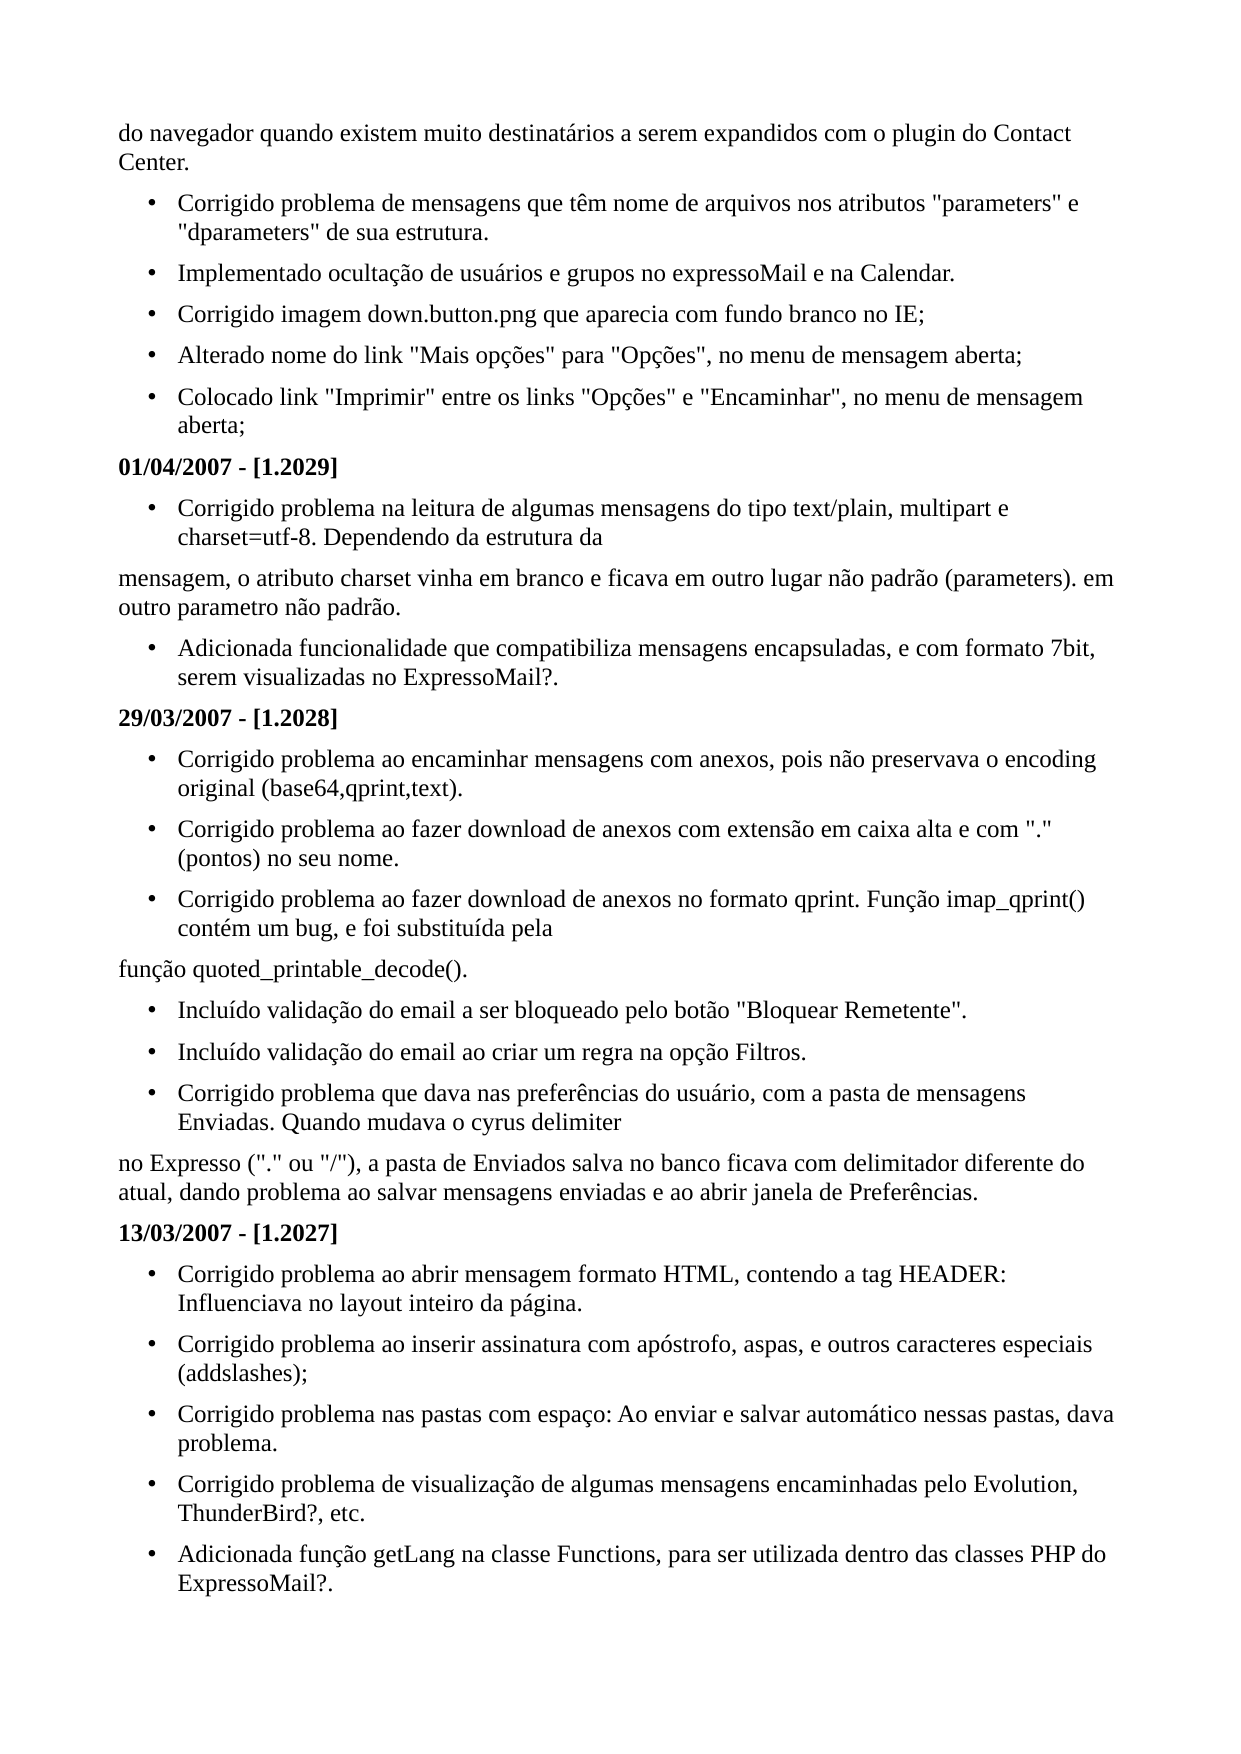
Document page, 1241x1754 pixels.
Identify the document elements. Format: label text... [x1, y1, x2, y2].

text mensagem, o atributo charset vinha em branco e ficava em outro lugar não padrão (parameters). em outro parametro não padrão. [118, 563, 1122, 621]
text 29/03/2007 - [1.2028] [118, 703, 1122, 732]
text função quoted_printable_decode(). [118, 954, 1122, 983]
list Corrigido problema de visualização de algumas mensagens encaminhadas pelo Evolution, ThunderBird?, etc. [148, 1469, 1122, 1527]
list Alterado nome do link "Mais opções" para "Opções", no menu de mensagem aberta; [148, 341, 1122, 369]
list Corrigido problema ao encaminhar mensagens com anexos, pois não preservava o encoding original (base64,qprint,text). [148, 744, 1122, 802]
list Corrigido problema nas pastas com espaço: Ao enviar e salvar automático nessas pastas, dava problema. [148, 1399, 1122, 1457]
list Corrigido problema na leitura de algumas mensagens do tipo text/plain, multipart e charset=utf-8. Dependendo da estrutura da [148, 493, 1122, 551]
list Corrigido problema ao fazer download de anexos no formato qprint. Função imap_qprint() contém um bug, e foi substituída pela [148, 884, 1122, 942]
list Corrigido problema que dava nas preferências do usuário, com a pasta de mensagens Enviadas. Quando mudava o cyrus delimiter [148, 1078, 1122, 1136]
text do navegador quando existem muito destinatários a serem expandidos com o plugin do Contact Center. [118, 118, 1122, 176]
list Corrigido problema ao fazer download de anexos com extensão em caixa alta e com "." (pontos) no seu nome. [148, 814, 1122, 872]
list Colocado link "Imprimir" entre os links "Opções" e "Encaminhar", no menu de mensagem aberta; [148, 382, 1122, 439]
list Corrigido problema ao inserir assinatura com apóstrofo, aspas, e outros caracteres especiais (addslashes); [148, 1329, 1122, 1387]
list Corrigido problema de mensagens que têm nome de arquivos nos atributos "parameters" e "dparameters" de sua estrutura. [148, 188, 1122, 246]
list Adicionada função getLang na classe Functions, para ser utilizada dentro das classes PHP do ExpressoMail?. [148, 1539, 1122, 1597]
text 01/04/2007 - [1.2029] [118, 452, 1122, 481]
list Incluído validação do email a ser bloqueado pelo botão "Bloquear Remetente". [148, 996, 1122, 1024]
list Corrigido imagem down.button.png que aparecia com fundo branco no IE; [148, 299, 1122, 328]
list Implementado ocultação de usuários e grupos no expressoMail e na Calendar. [148, 258, 1122, 287]
text no Expresso ("." ou "/"), a pasta de Enviados salva no banco ficava com delimitador diferente do atual, dando problema ao salvar mensagens enviadas e ao abrir janela de Preferências. [118, 1148, 1122, 1206]
list Incluído validação do email ao criar um regra na opção Filtros. [148, 1037, 1122, 1066]
list Corrigido problema ao abrir mensagem formato HTML, contendo a tag HEADER: Influenciava no layout inteiro da página. [148, 1259, 1122, 1317]
text 13/03/2007 - [1.2027] [118, 1218, 1122, 1247]
list Adicionada funcionalidade que compatibiliza mensagens encapsuladas, e com formato 7bit, serem visualizadas no ExpressoMail?. [148, 633, 1122, 691]
